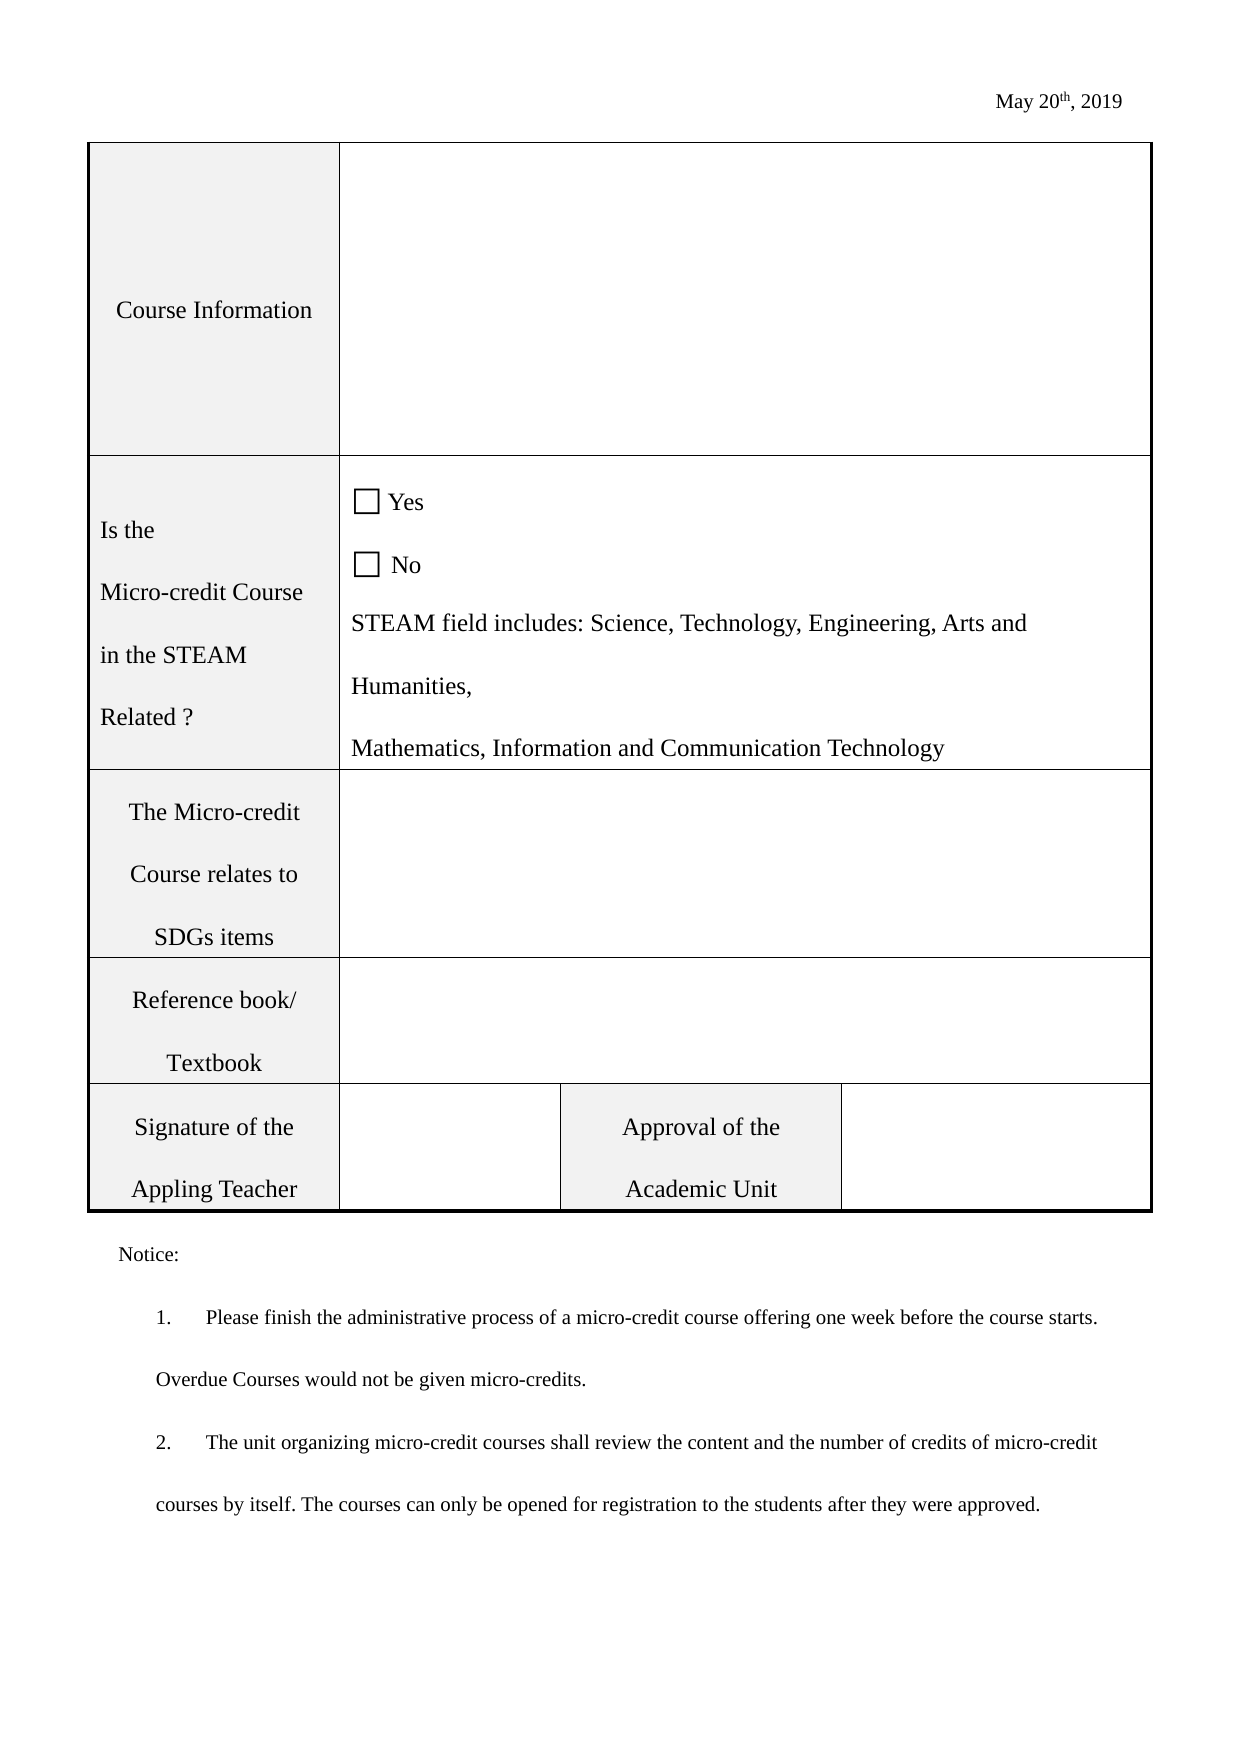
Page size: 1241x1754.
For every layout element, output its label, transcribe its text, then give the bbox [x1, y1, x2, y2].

list The unit organizing micro-credit courses shall review the content and the number of credits of micro-credit courses by itself. The courses can only be opened for registration to the students after they were approved. [156, 1400, 1122, 1525]
table_cell Course Information [90, 143, 339, 455]
text Notice: [118, 1213, 1122, 1275]
table_cell [340, 958, 1150, 1083]
table_cell Is the Micro-credit Course in the STEAM Related ? [90, 456, 339, 769]
list Please finish the administrative process of a micro-credit course offering one week before the course starts. Overdue Courses would not be given micro-credits. [156, 1275, 1122, 1400]
table_cell The Micro-credit Course relates to SDGs items [90, 770, 339, 957]
table_cell [340, 1084, 560, 1209]
table_cell Signature of the Appling Teacher [90, 1084, 339, 1209]
table_cell □ Yes □ No STEAM field includes: Science, Technology, Engineering, Arts and Humanities, Mathematics, Information and Communication Technology [340, 456, 1150, 769]
table_cell [842, 1084, 1150, 1209]
table_cell Reference book/ Textbook [90, 958, 339, 1083]
table_cell [340, 770, 1150, 957]
table_cell [340, 143, 1150, 455]
table_cell Approval of the Academic Unit [561, 1084, 841, 1209]
